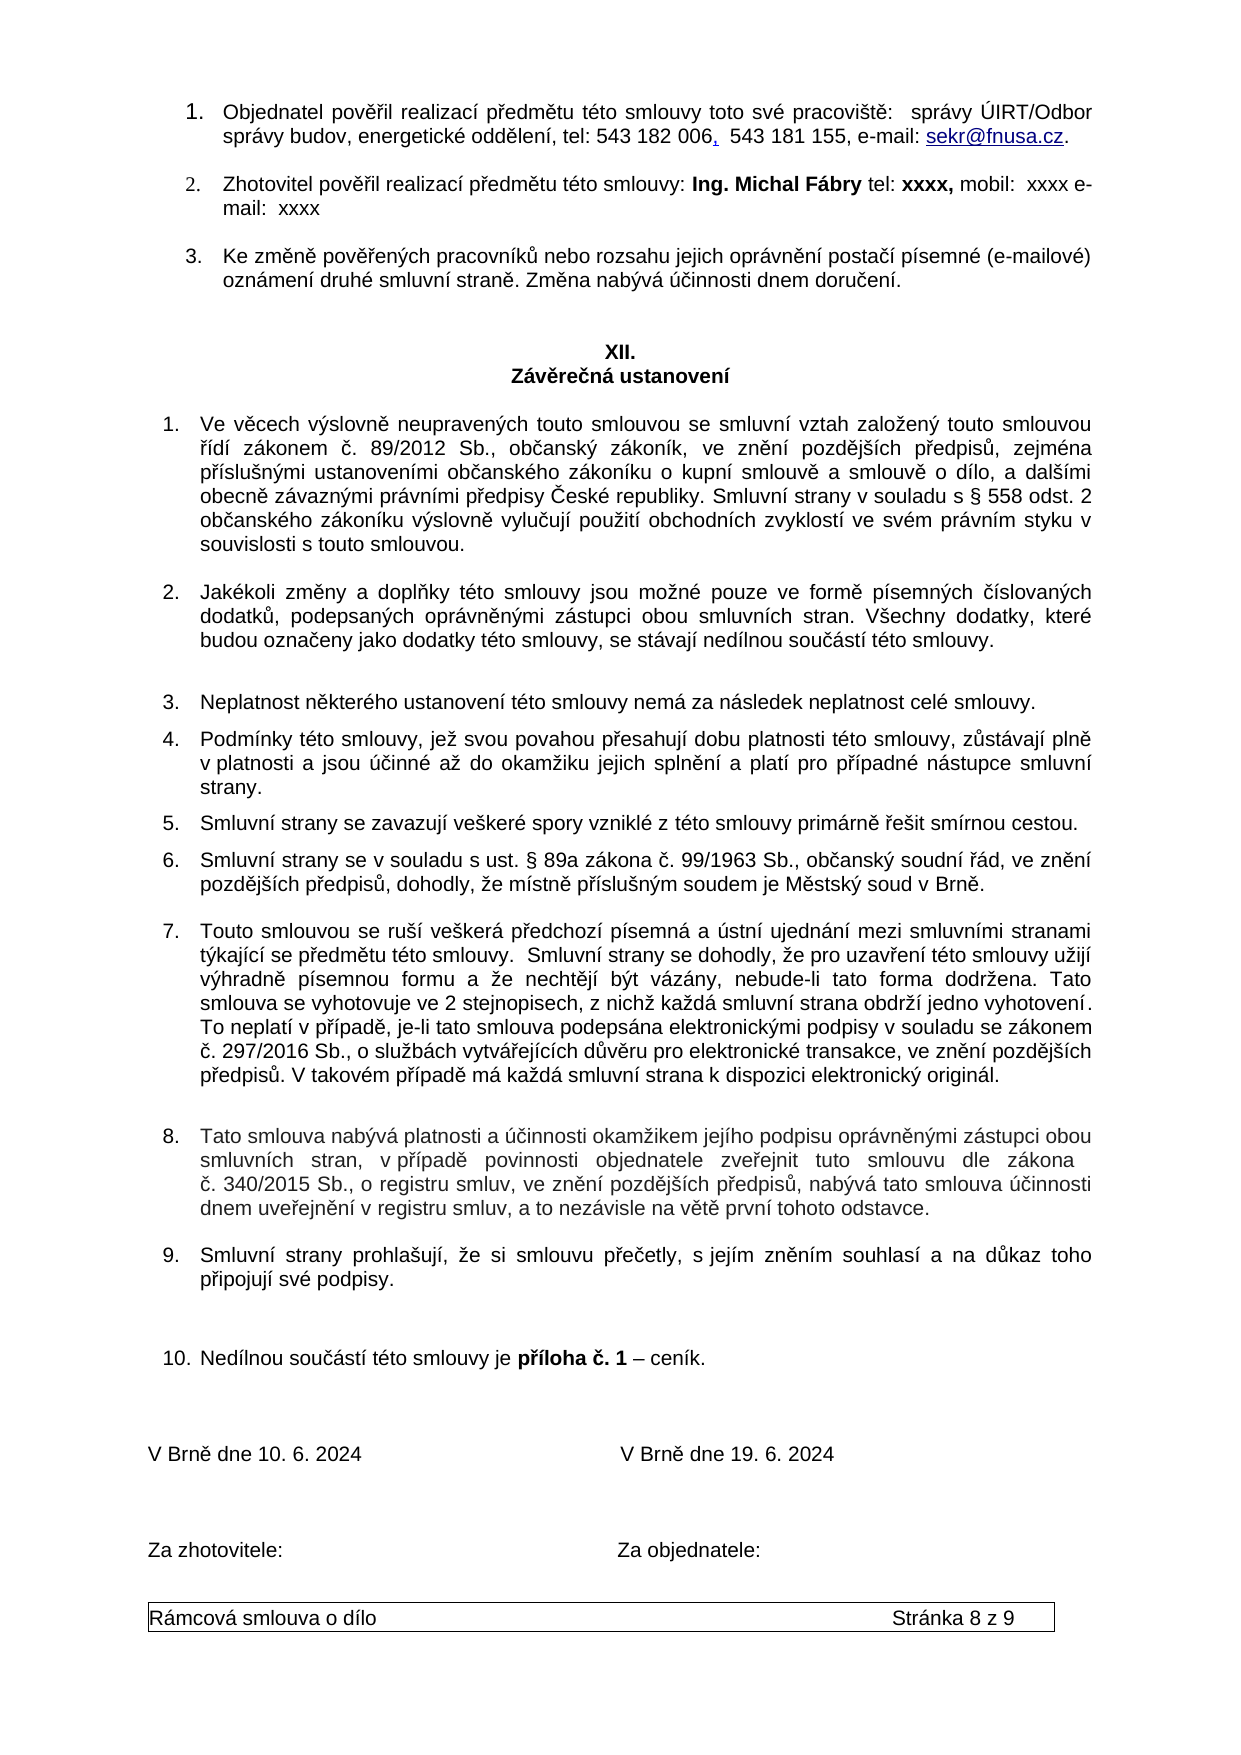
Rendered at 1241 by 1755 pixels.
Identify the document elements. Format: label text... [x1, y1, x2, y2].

text Závěrečná ustanovení [148, 364, 1093, 388]
list Smluvní strany prohlašují, že si smlouvu přečetly, s jejím zněním souhlasí a na důkaz toho připojují své podpisy. [162, 1243, 1093, 1291]
list Ke změně pověřených pracovníků nebo rozsahu jejich oprávnění postačí písemné (e-mailové) oznámení druhé smluvní straně. Změna nabývá účinnosti dnem doručení. [185, 244, 1093, 292]
list Podmínky této smlouvy, jež svou povahou přesahují dobu platnosti této smlouvy, zůstávají plně v platnosti a jsou účinné až do okamžiku jejich splnění a platí pro případné nástupce smluvní strany. [162, 727, 1093, 798]
list Nedílnou součástí této smlouvy je příloha č. 1 – ceník. [162, 1342, 1093, 1370]
list Zhotovitel pověřil realizací předmětu této smlouvy: Ing. Michal Fábry tel: xxxx, mobil: xxxx e-mail: xxxx [185, 172, 1093, 220]
list Jakékoli změny a doplňky této smlouvy jsou možné pouze ve formě písemných číslovaných dodatků, podepsaných oprávněnými zástupci obou smluvních stran. Všechny dodatky, které budou označeny jako dodatky této smlouvy, se stávají nedílnou součástí této smlouvy. [162, 579, 1093, 651]
text V Brně dne 10. 6. 2024 V Brně dne 19. 6. 2024 [148, 1442, 1093, 1466]
list Touto smlouvou se ruší veškerá předchozí písemná a ústní ujednání mezi smluvními stranami týkající se předmětu této smlouvy. Smluvní strany se dohodly, že pro uzavření této smlouvy užijí výhradně písemnou formu a že nechtějí být vázány, nebude-li tato forma dodržena. Tato smlouva se vyhotovuje ve 2 stejnopisech, z nichž každá smluvní strana obdrží jedno vyhotovení. To neplatí v případě, je-li tato smlouva podepsána elektronickými podpisy v souladu se zákonem č. 297/2016 Sb., o službách vytvářejících důvěru pro elektronické transakce, ve znění pozdějších předpisů. V takovém případě má každá smluvní strana k dispozici elektronický originál. [162, 919, 1093, 1087]
text XII. [148, 340, 1093, 364]
list Smluvní strany se zavazují veškeré spory vzniklé z této smlouvy primárně řešit smírnou cestou. [162, 811, 1093, 835]
text Za zhotovitele: Za objednatele: [148, 1538, 1093, 1562]
list Smluvní strany se v souladu s ust. § 89a zákona č. 99/1963 Sb., občanský soudní řád, ve znění pozdějších předpisů, dohodly, že místně příslušným soudem je Městský soud v Brně. [162, 847, 1093, 895]
list Tato smlouva nabývá platnosti a účinnosti okamžikem jejího podpisu oprávněnými zástupci obou smluvních stran, v případě povinnosti objednatele zveřejnit tuto smlouvu dle zákona č. 340/2015 Sb., o registru smluv, ve znění pozdějších předpisů, nabývá tato smlouva účinnosti dnem uveřejnění v registru smluv, a to nezávisle na větě první tohoto odstavce. [162, 1123, 1093, 1219]
list Objednatel pověřil realizací předmětu této smlouvy toto své pracoviště: správy ÚIRT/Odbor správy budov, energetické oddělení, tel: 543 182 006, 543 181 155, e-mail: sekr@fnusa.cz. [185, 98, 1093, 148]
list Ve věcech výslovně neupravených touto smlouvou se smluvní vztah založený touto smlouvou řídí zákonem č. 89/2012 Sb., občanský zákoník, ve znění pozdějších předpisů, zejména příslušnými ustanoveními občanského zákoníku o kupní smlouvě a smlouvě o dílo, a dalšími obecně závaznými právními předpisy České republiky. Smluvní strany v souladu s § 558 odst. 2 občanského zákoníku výslovně vylučují použití obchodních zvyklostí ve svém právním styku v souvislosti s touto smlouvou. [162, 412, 1093, 556]
list Neplatnost některého ustanovení této smlouvy nemá za následek neplatnost celé smlouvy. [162, 690, 1093, 714]
